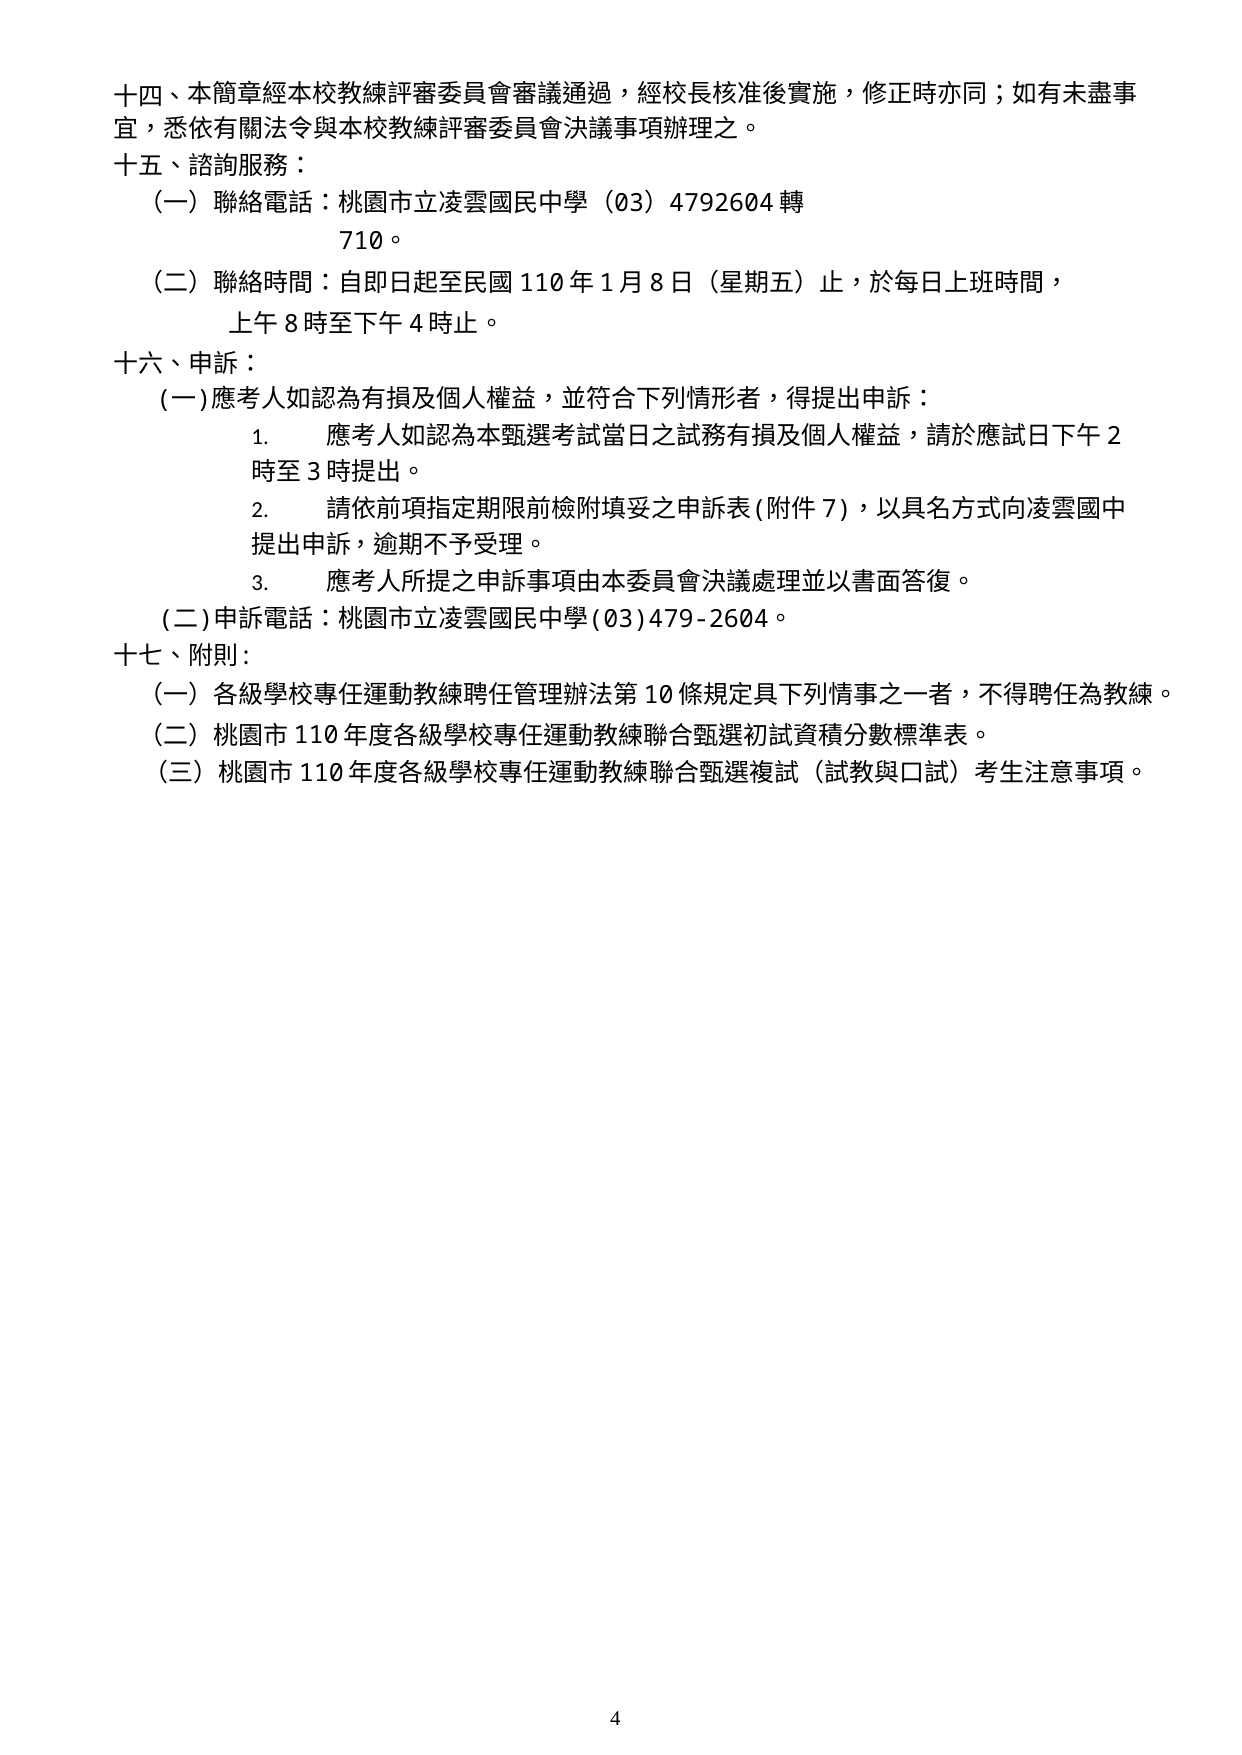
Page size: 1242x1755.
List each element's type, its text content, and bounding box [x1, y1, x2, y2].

text 十六、申訴： [114, 341, 1142, 377]
text （二）聯絡時間：自即日起至民國110年1月8日（星期五）止，於每日上班時間， [139, 260, 1111, 299]
text 十七、附則: [113, 636, 1142, 672]
text 十四、本簡章經本校教練評審委員會審議通過，經校長核准後實施，修正時亦同；如有未盡事宜，悉依有關法令與本校教練評審委員會決議事項辦理之。 [114, 75, 1142, 144]
list 應考人如認為本甄選考試當日之試務有損及個人權益，請於應試日下午2時至3時提出。 [251, 415, 1142, 488]
text （一）各級學校專任運動教練聘任管理辦法第10條規定具下列情事之一者，不得聘任為教練。 [138, 674, 1180, 710]
text 上午8時至下午4時止。 [139, 301, 1111, 341]
text （三）桃園市110年度各級學校專任運動教練聯合甄選複試（試教與口試）考生注意事項。 [114, 753, 1142, 789]
text (一)應考人如認為有損及個人權益，並符合下列情形者，得提出申訴： [148, 378, 944, 414]
text 十五、諮詢服務： [114, 145, 1142, 181]
text （二）桃園市110年度各級學校專任運動教練聯合甄選初試資積分數標準表。 [138, 712, 1142, 751]
list 請依前項指定期限前檢附填妥之申訴表(附件7)，以具名方式向凌雲國中提出申訴，逾期不予受理。 [251, 488, 1142, 561]
list 應考人所提之申訴事項由本委員會決議處理並以書面答復。 [251, 562, 1142, 598]
text (二)申訴電話：桃園市立凌雲國民中學(03)479-2604。 [114, 599, 811, 635]
text （一）聯絡電話：桃園市立凌雲國民中學（03）4792604轉710。 [139, 183, 855, 256]
